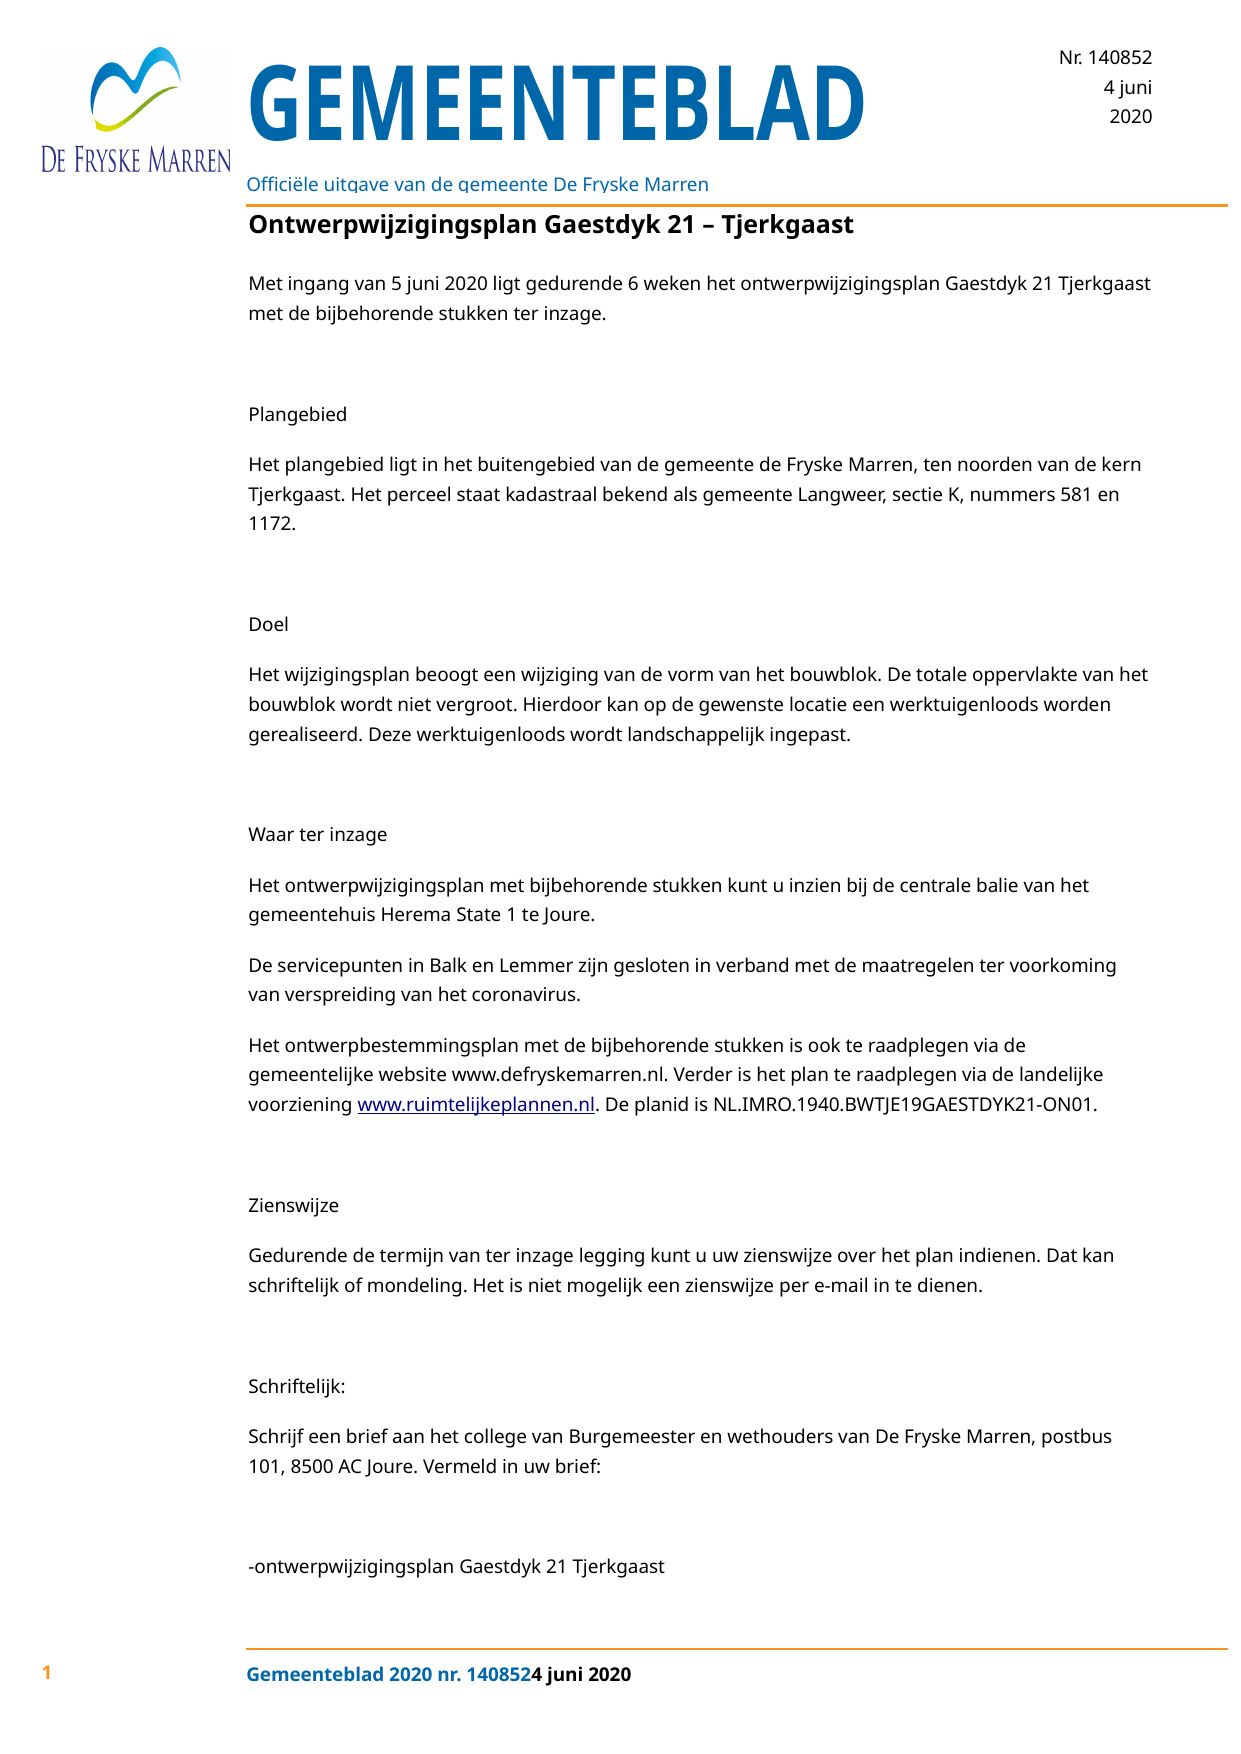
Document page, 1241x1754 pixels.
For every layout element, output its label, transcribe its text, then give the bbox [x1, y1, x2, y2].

text Schrijf een brief aan het college van Burgemeester en wethouders van De Fryske Marren, postbus 101, 8500 AC Joure. Vermeld in uw brief: [248, 1423, 1152, 1478]
text Schriftelijk: [248, 1373, 1152, 1398]
text -ontwerpwijzigingsplan Gaestdyk 21 Tjerkgaast [248, 1554, 1152, 1579]
text Met ingang van 5 juni 2020 ligt gedurende 6 weken het ontwerpwijzigingsplan Gaestdyk 21 Tjerkgaast met de bijbehorende stukken ter inzage. [248, 270, 1152, 326]
text Zienswijze [248, 1192, 1152, 1218]
text Ontwerpwijzigingsplan Gaestdyk 21 – Tjerkgaast [248, 207, 1152, 241]
text Het ontwerpwijzigingsplan met bijbehorende stukken kunt u inzien bij de centrale balie van het gemeentehuis Herema State 1 te Joure. [248, 872, 1152, 927]
text Waar ter inzage [248, 822, 1152, 847]
text Het ontwerpbestemmingsplan met de bijbehorende stukken is ook te raadplegen via de gemeentelijke website www.defryskemarren.nl. Verder is het plan te raadplegen via de landelijke voorziening www.ruimtelijkeplannen.nl. De planid is NL.IMRO.1940.BWTJE19GAESTDYK21-ON01. [248, 1032, 1152, 1117]
picture [41, 47, 231, 172]
text De servicepunten in Balk en Lemmer zijn gesloten in verband met de maatregelen ter voorkoming van verspreiding van het coronavirus. [248, 952, 1152, 1007]
text Het wijzigingsplan beoogt een wijziging van de vorm van het bouwblok. De totale oppervlakte van het bouwblok wordt niet vergroot. Hierdoor kan op de gewenste locatie een werktuigenloods worden gerealiseerd. Deze werktuigenloods wordt landschappelijk ingepast. [248, 662, 1152, 746]
text Doel [248, 611, 1152, 637]
text Het plangebied ligt in het buitengebied van de gemeente de Fryske Marren, ten noorden van de kern Tjerkgaast. Het perceel staat kadastraal bekend als gemeente Langweer, sectie K, nummers 581 en 1172. [248, 451, 1152, 536]
text Plangebied [248, 401, 1152, 426]
text Gedurende de termijn van ter inzage legging kunt u uw zienswijze over het plan indienen. Dat kan schriftelijk of mondeling. Het is niet mogelijk een zienswijze per e-mail in te dienen. [248, 1242, 1152, 1298]
